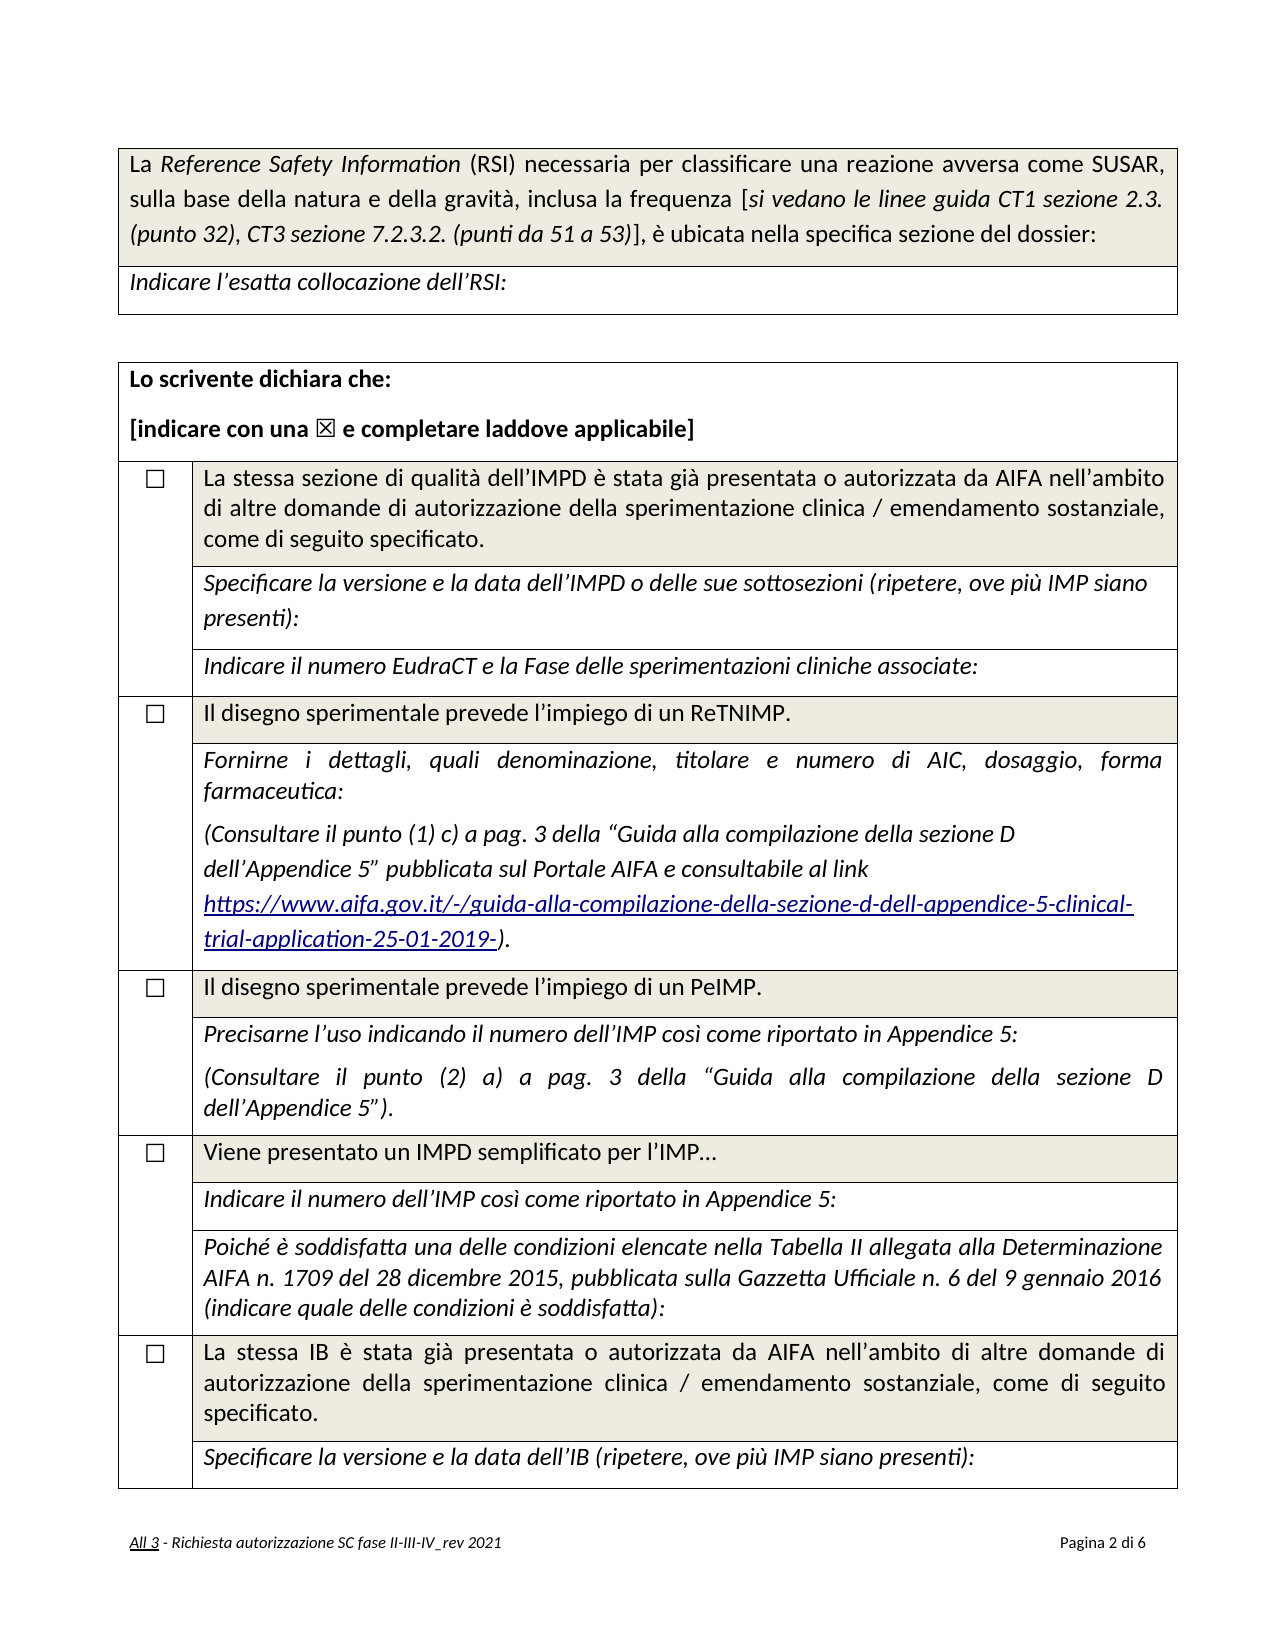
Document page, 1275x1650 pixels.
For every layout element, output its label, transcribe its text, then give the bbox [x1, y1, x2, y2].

table_cell Il disegno sperimentale prevede l’impiego di un PeIMP. [193, 971, 1177, 1017]
table_cell ☐ [119, 697, 192, 970]
table_cell Viene presentato un IMPD semplificato per l’IMP… [193, 1136, 1177, 1182]
table_cell La stessa sezione di qualità dell’IMPD è stata già presentata o autorizzata da AIFA nell’ambito di altre domande di autorizzazione della sperimentazione clinica / emendamento sostanziale, come di seguito specificato. [193, 462, 1177, 566]
table_cell ☐ [119, 1336, 192, 1488]
table_cell La stessa IB è stata già presentata o autorizzata da AIFA nell’ambito di altre domande di autorizzazione della sperimentazione clinica / emendamento sostanziale, come di seguito specificato. [193, 1336, 1177, 1441]
table_cell Specificare la versione e la data dell’IB (ripetere, ove più IMP siano presenti): [193, 1442, 1177, 1488]
table_cell Indicare l’esatta collocazione dell’RSI: [119, 267, 1177, 313]
table_cell ☐ [119, 971, 192, 1135]
table_cell Poiché è soddisfatta una delle condizioni elencate nella Tabella II allegata alla Determinazione AIFA n. 1709 del 28 dicembre 2015, pubblicata sulla Gazzetta Ufficiale n. 6 del 9 gennaio 2016 (indicare quale delle condizioni è soddisfatta): [193, 1231, 1177, 1335]
table_cell Fornirne i dettagli, quali denominazione, titolare e numero di AIC, dosaggio, forma farmaceutica: (Consultare il punto (1) c) a pag. 3 della “Guida alla compilazione della sezione D dell’Appendice 5” pubblicata sul Portale AIFA e consultabile al link https://www.aifa.gov.it/-/guida-alla-compilazione-della-sezione-d-dell-appendice-5-clinical-trial-application-25-01-2019-). [193, 744, 1177, 970]
table_cell [118, 315, 1178, 362]
table_cell Il disegno sperimentale prevede l’impiego di un ReTNIMP. [193, 697, 1177, 743]
table_cell Lo scrivente dichiara che: [indicare con una ☒ e completare laddove applicabile] [119, 363, 1177, 461]
table_cell Indicare il numero dell’IMP così come riportato in Appendice 5: [193, 1183, 1177, 1230]
table_cell Precisarne l’uso indicando il numero dell’IMP così come riportato in Appendice 5: (Consultare il punto (2) a) a pag. 3 della “Guida alla compilazione della sezione D dell’Appendice 5”). [193, 1018, 1177, 1135]
table_cell Indicare il numero EudraCT e la Fase delle sperimentazioni cliniche associate: [193, 650, 1177, 696]
table_cell Specificare la versione e la data dell’IMPD o delle sue sottosezioni (ripetere, ove più IMP siano presenti): [193, 567, 1177, 649]
table_cell ☐ [119, 1136, 192, 1335]
table_cell La Reference Safety Information (RSI) necessaria per classificare una reazione avversa come SUSAR, sulla base della natura e della gravità, inclusa la frequenza [si vedano le linee guida CT1 sezione 2.3. (punto 32), CT3 sezione 7.2.3.2. (punti da 51 a 53)], è ubicata nella specifica sezione del dossier: [119, 149, 1177, 266]
table_cell ☐ [119, 462, 192, 696]
